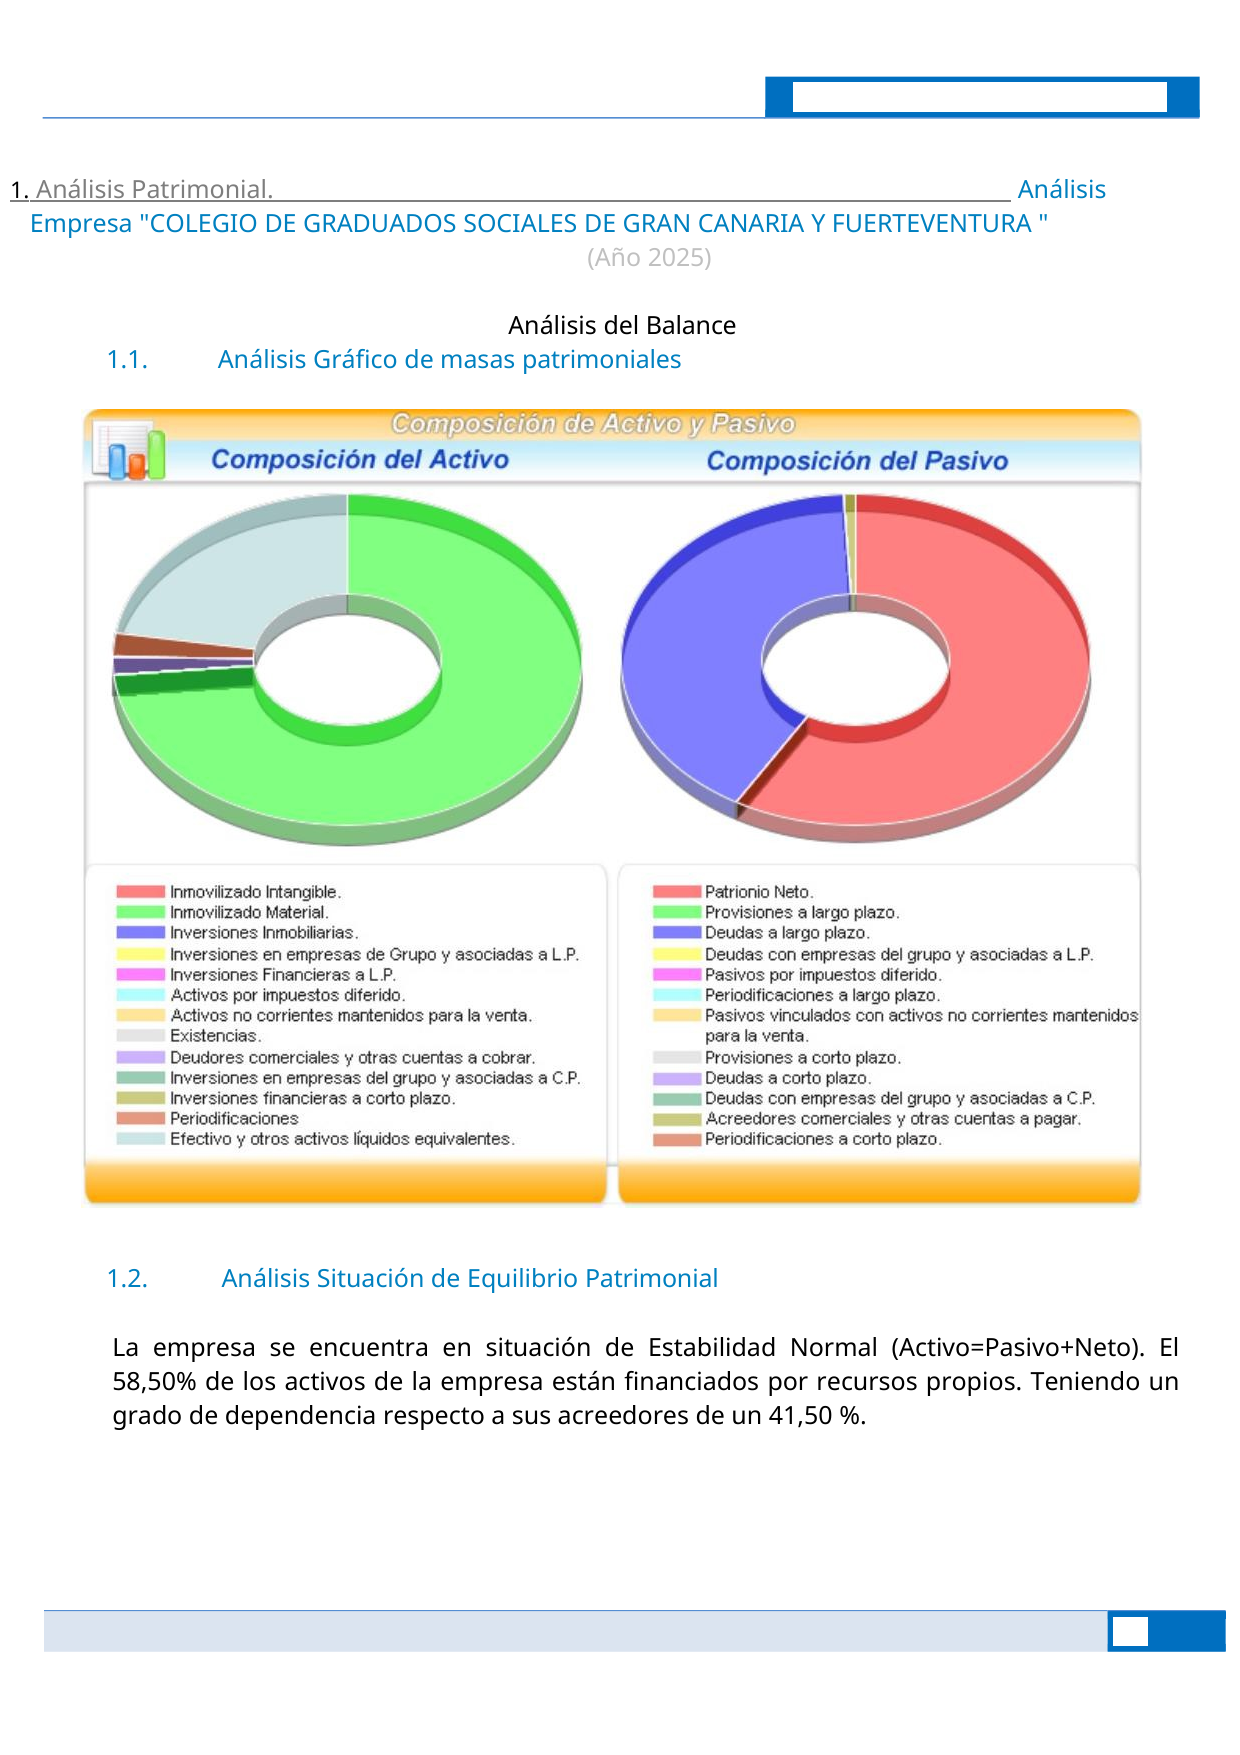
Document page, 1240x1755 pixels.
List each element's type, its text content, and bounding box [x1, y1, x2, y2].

list Análisis Situación de Equilibrio Patrimonial [106, 1261, 1225, 1295]
text Análisis del Balance [508, 308, 1225, 342]
list Análisis Gráfico de masas patrimoniales [106, 342, 1225, 376]
text La empresa se encuentra en situación de Estabilidad Normal (Activo=Pasivo+Neto). El 58,50% de los activos de la empresa están financiados por recursos propios. Teniendo un grado de dependencia respecto a sus acreedores de un 41,50 %. [112, 1329, 1181, 1432]
list Análisis Patrimonial. Análisis Empresa "COLEGIO DE GRADUADOS SOCIALES DE GRAN CANARIA Y FUERTEVENTURA " [10, 172, 1172, 240]
text (Año 2025) [89, 240, 1210, 274]
